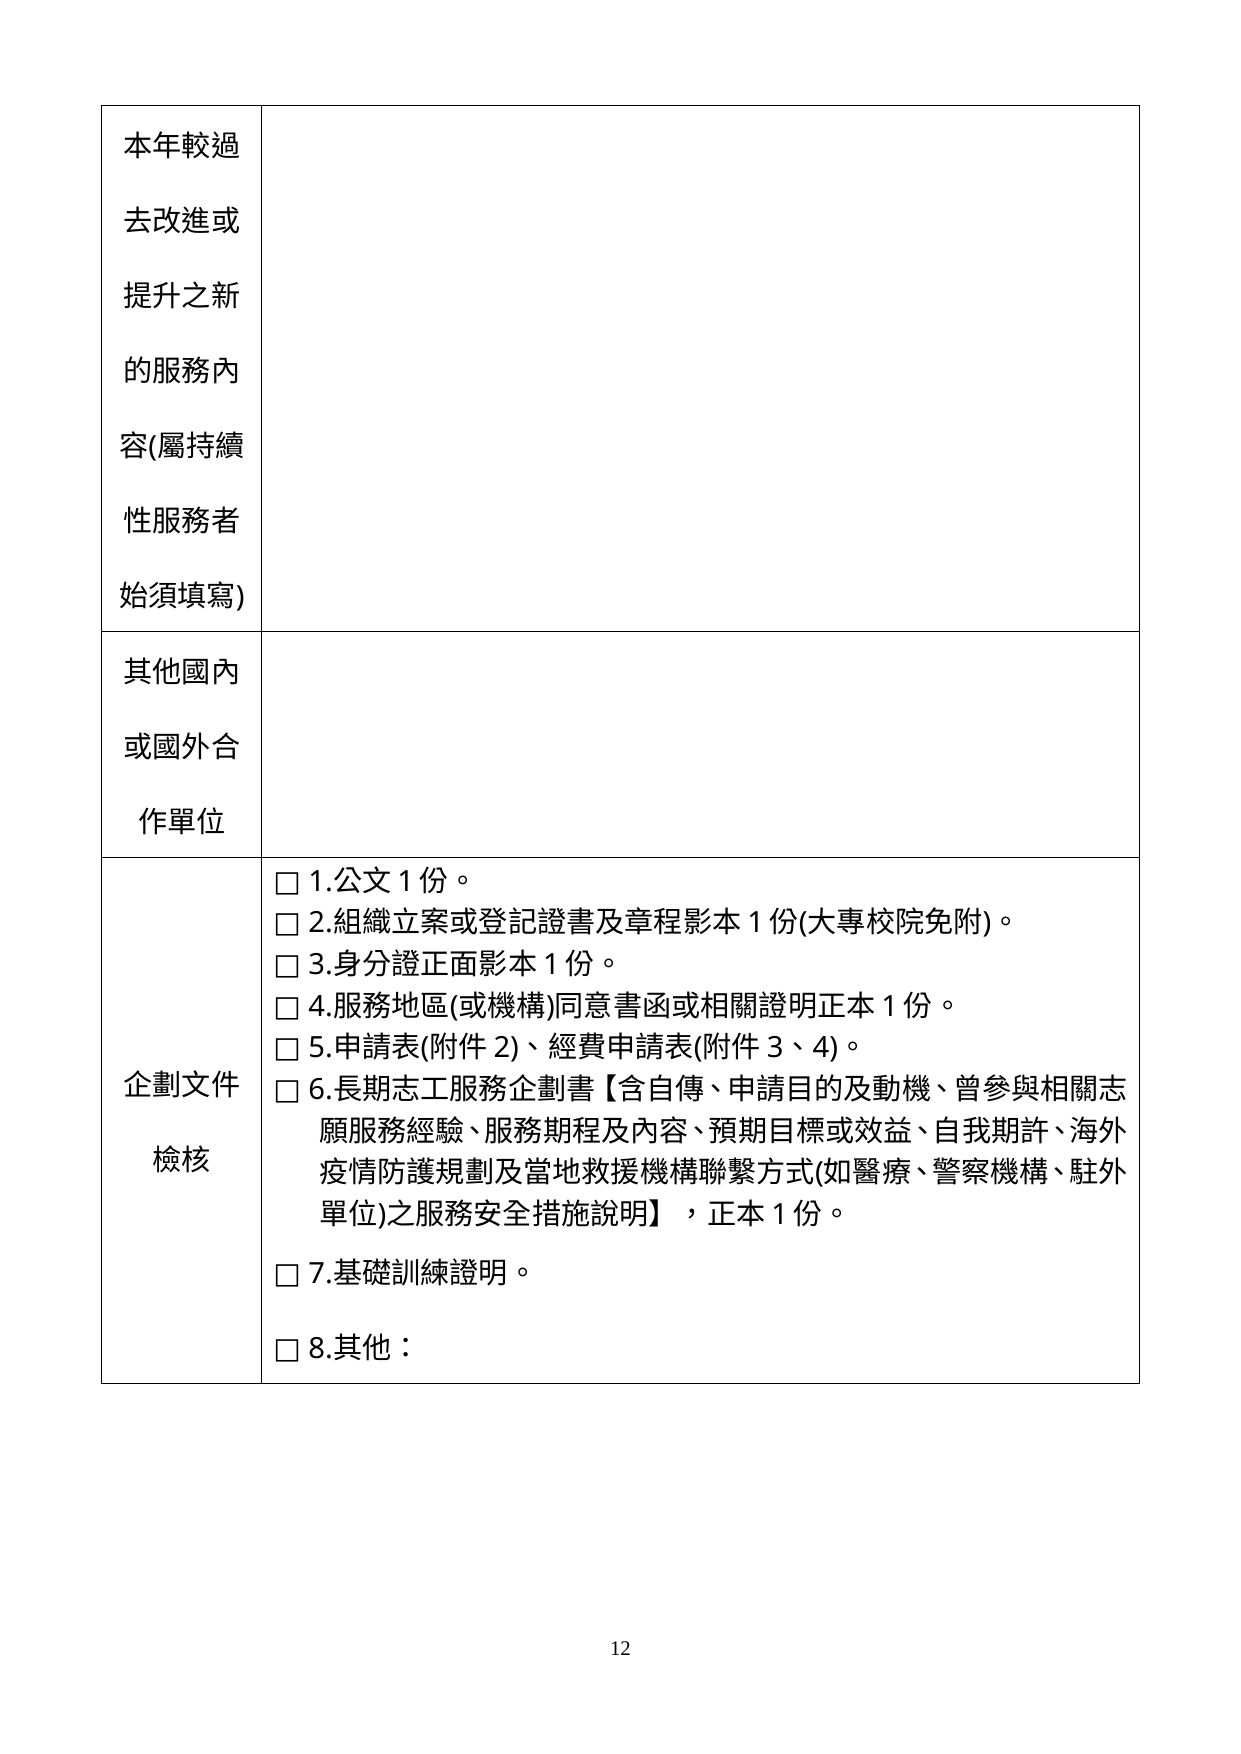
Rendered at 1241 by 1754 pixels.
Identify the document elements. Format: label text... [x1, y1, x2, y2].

table_cell □ 1.公文1份。 □ 2.組織立案或登記證書及章程影本1份(大專校院免附)。 □ 3.身分證正面影本1份。 □ 4.服務地區(或機構)同意書函或相關證明正本1份。 □ 5.申請表(附件2)、經費申請表(附件3、4)。 □ 6.長期志工服務企劃書【含自傳、申請目的及動機、曾參與相關志願服務經驗、服務期程及內容、預期目標或效益、自我期許、海外疫情防護規劃及當地救援機構聯繫方式(如醫療、警察機構、駐外單位)之服務安全措施說明】，正本1份。 □ 7.基礎訓練證明。 □ 8.其他： [262, 858, 1139, 1383]
table_cell [262, 632, 1139, 857]
table_cell 本年較過去改進或提升之新的服務內容(屬持續性服務者始須填寫) [102, 106, 261, 631]
table_cell 其他國內或國外合作單位 [102, 632, 261, 857]
table_cell 企劃文件檢核 [102, 858, 261, 1383]
table_cell [262, 106, 1139, 631]
